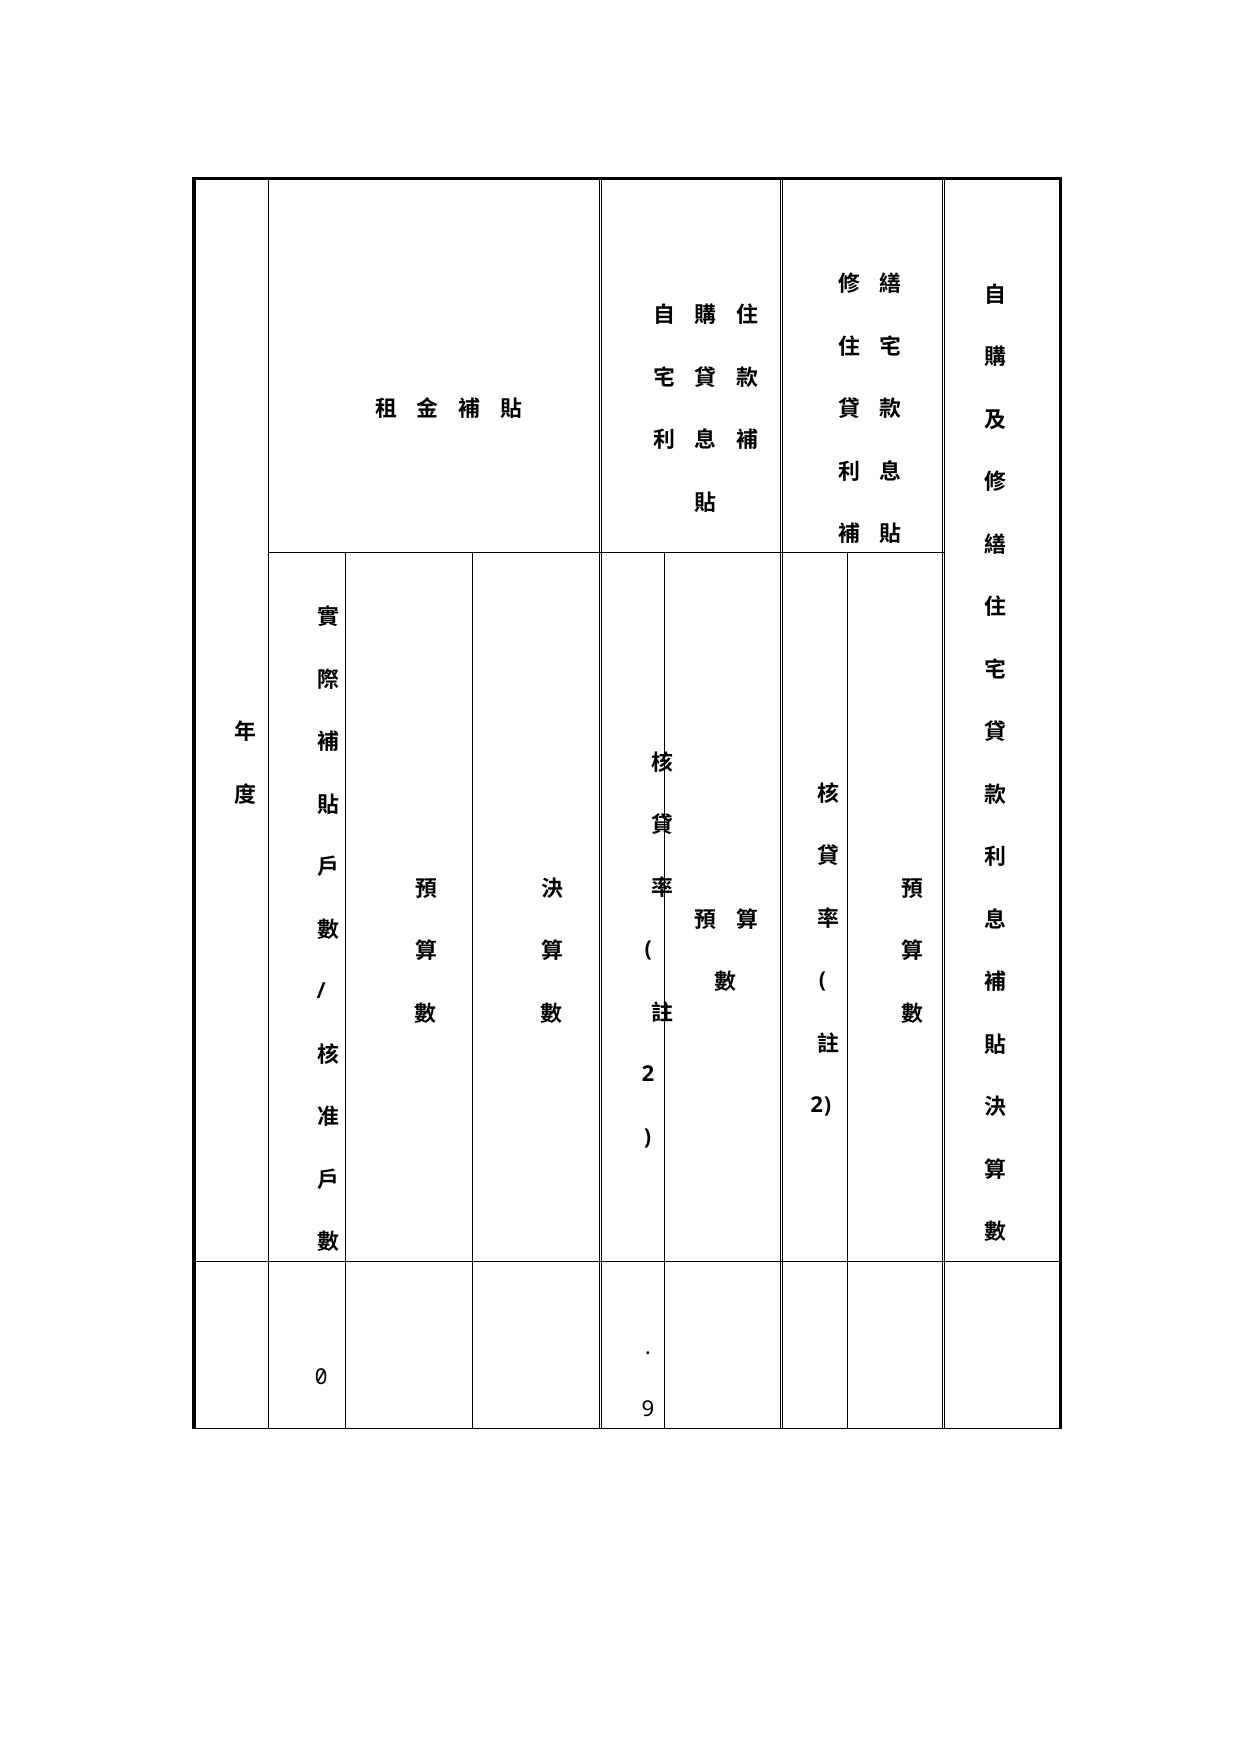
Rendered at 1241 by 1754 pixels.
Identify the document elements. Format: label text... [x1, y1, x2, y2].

table_cell 核貸率(註2) [602, 553, 664, 1261]
table_header 自購住宅貸款利息補貼 [602, 180, 780, 552]
table_cell [945, 1262, 1059, 1428]
table_cell 決算數 [473, 553, 599, 1261]
table_cell [196, 1262, 268, 1428]
table_header 年度 [196, 180, 268, 1261]
table_cell [473, 1262, 599, 1428]
table_header 租金補貼 [269, 180, 599, 552]
table_cell .9 [602, 1262, 664, 1428]
table_cell 預算數 [665, 553, 780, 1261]
table_cell 核貸率(註2) [783, 553, 847, 1261]
table_header 修繕住宅貸款利息補貼 [783, 180, 942, 552]
table_cell [848, 1262, 942, 1428]
table_cell 實際補貼戶數/核准戶數 [269, 553, 345, 1261]
table_cell [665, 1262, 780, 1428]
table_cell [783, 1262, 847, 1428]
table_cell [346, 1262, 472, 1428]
table_header 自購及修繕住宅貸款利息補貼決算數 [945, 180, 1059, 1261]
table_cell 預算數 [346, 553, 472, 1261]
table_cell 0 [269, 1262, 345, 1428]
table_cell 預算數 [848, 553, 942, 1261]
